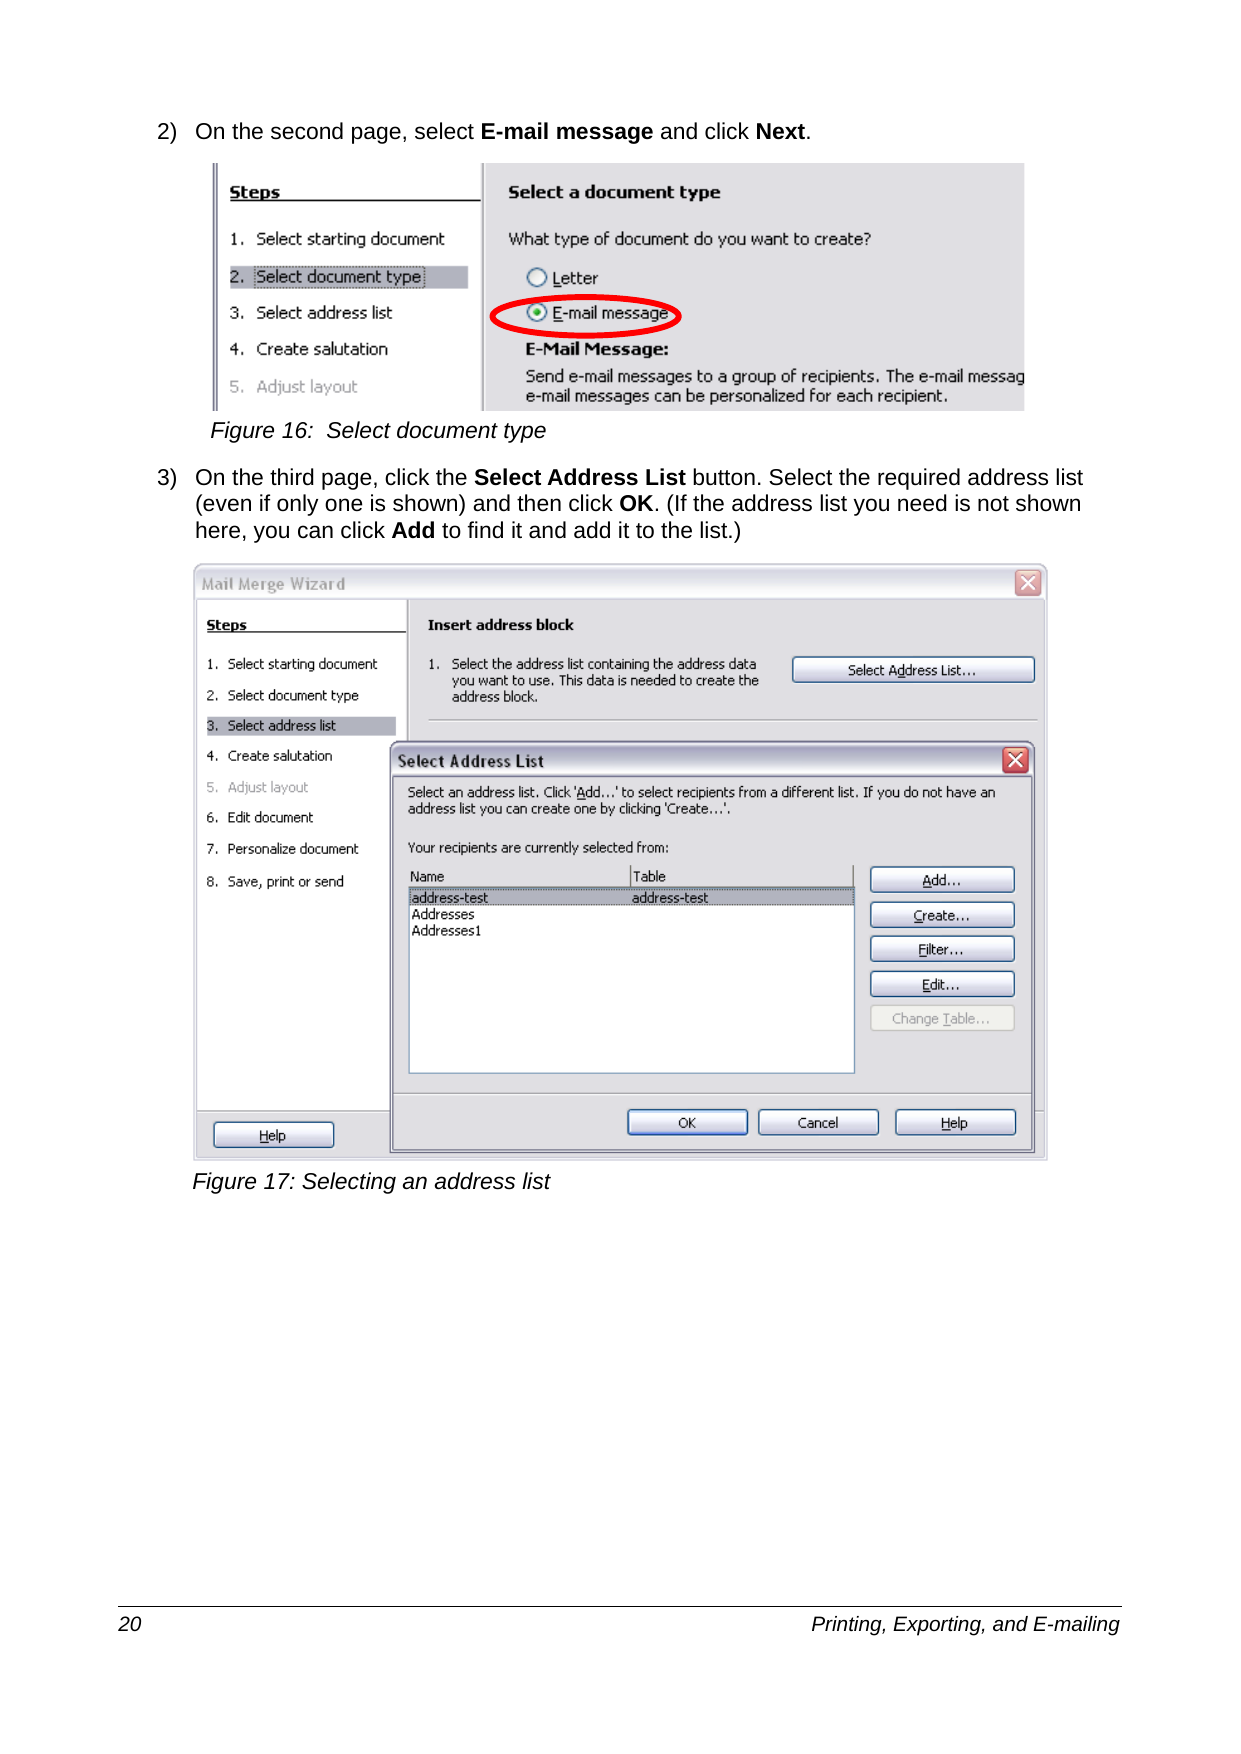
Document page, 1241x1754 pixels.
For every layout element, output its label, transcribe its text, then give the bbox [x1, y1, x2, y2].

list On the third page, click the Select Address List button. Select the required address list (even if only one is shown) and then click OK. (If the address list you need is not shown here, you can click Add to find it and add it to the list.) [177, 464, 1122, 543]
text Figure 16: Select document type [210, 417, 1030, 443]
picture [210, 163, 1025, 411]
text Figure 17: Selecting an address list [192, 1168, 1048, 1195]
picture [192, 561, 1049, 1162]
list On the second page, select E-mail message and click Next. [177, 118, 1122, 144]
